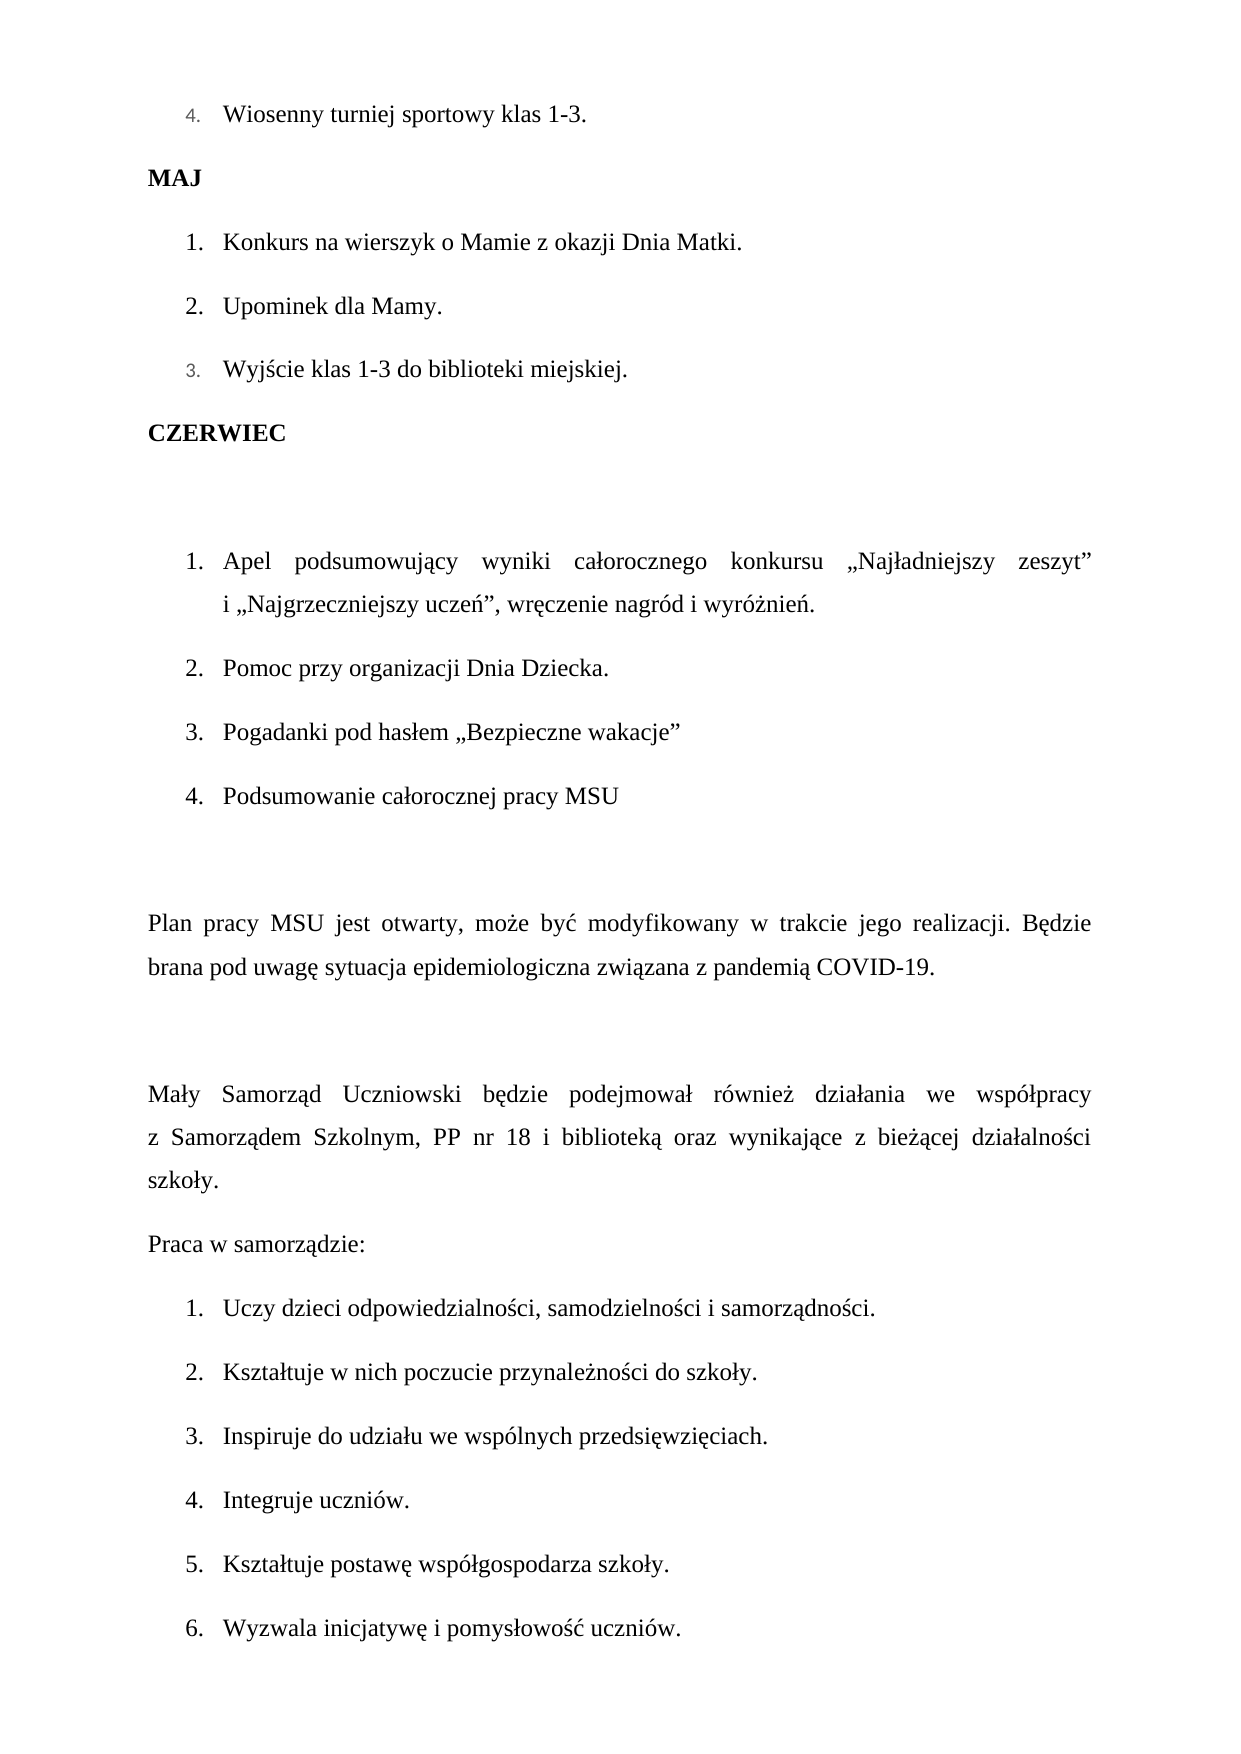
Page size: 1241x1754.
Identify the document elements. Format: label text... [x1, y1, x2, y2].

list Konkurs na wierszyk o Mamie z okazji Dnia Matki. [185, 227, 1093, 256]
list Pogadanki pod hasłem „Bezpieczne wakacje” [185, 717, 1093, 746]
list Uczy dzieci odpowiedzialności, samodzielności i samorządności. [185, 1293, 1093, 1322]
list Apel podsumowujący wyniki całorocznego konkursu „Najładniejszy zeszyt” i „Najgrzeczniejszy uczeń”, wręczenie nagród i wyróżnień. [185, 546, 1093, 618]
list Upominek dla Mamy. [185, 291, 1093, 319]
text MAJ [148, 163, 1093, 192]
text Plan pracy MSU jest otwarty, może być modyfikowany w trakcie jego realizacji. Będzie brana pod uwagę sytuacja epidemiologiczna związana z pandemią COVID-19. [148, 908, 1093, 980]
list Wyjście klas 1-3 do biblioteki miejskiej. [185, 354, 1093, 383]
list Podsumowanie całorocznej pracy MSU [185, 781, 1093, 809]
list Wiosenny turniej sportowy klas 1-3. [185, 99, 1093, 128]
text Mały Samorząd Uczniowski będzie podejmował również działania we współpracy z Samorządem Szkolnym, PP nr 18 i biblioteką oraz wynikające z bieżącej działalności szkoły. [148, 1079, 1093, 1194]
list Kształtuje postawę współgospodarza szkoły. [185, 1549, 1093, 1577]
list Pomoc przy organizacji Dnia Dziecka. [185, 653, 1093, 682]
list Wyzwala inicjatywę i pomysłowość uczniów. [185, 1613, 1093, 1641]
list Inspiruje do udziału we wspólnych przedsięwzięciach. [185, 1421, 1093, 1450]
list Integruje uczniów. [185, 1485, 1093, 1514]
list Kształtuje w nich poczucie przynależności do szkoły. [185, 1357, 1093, 1386]
text CZERWIEC [148, 418, 1093, 447]
text Praca w samorządzie: [148, 1229, 1093, 1258]
